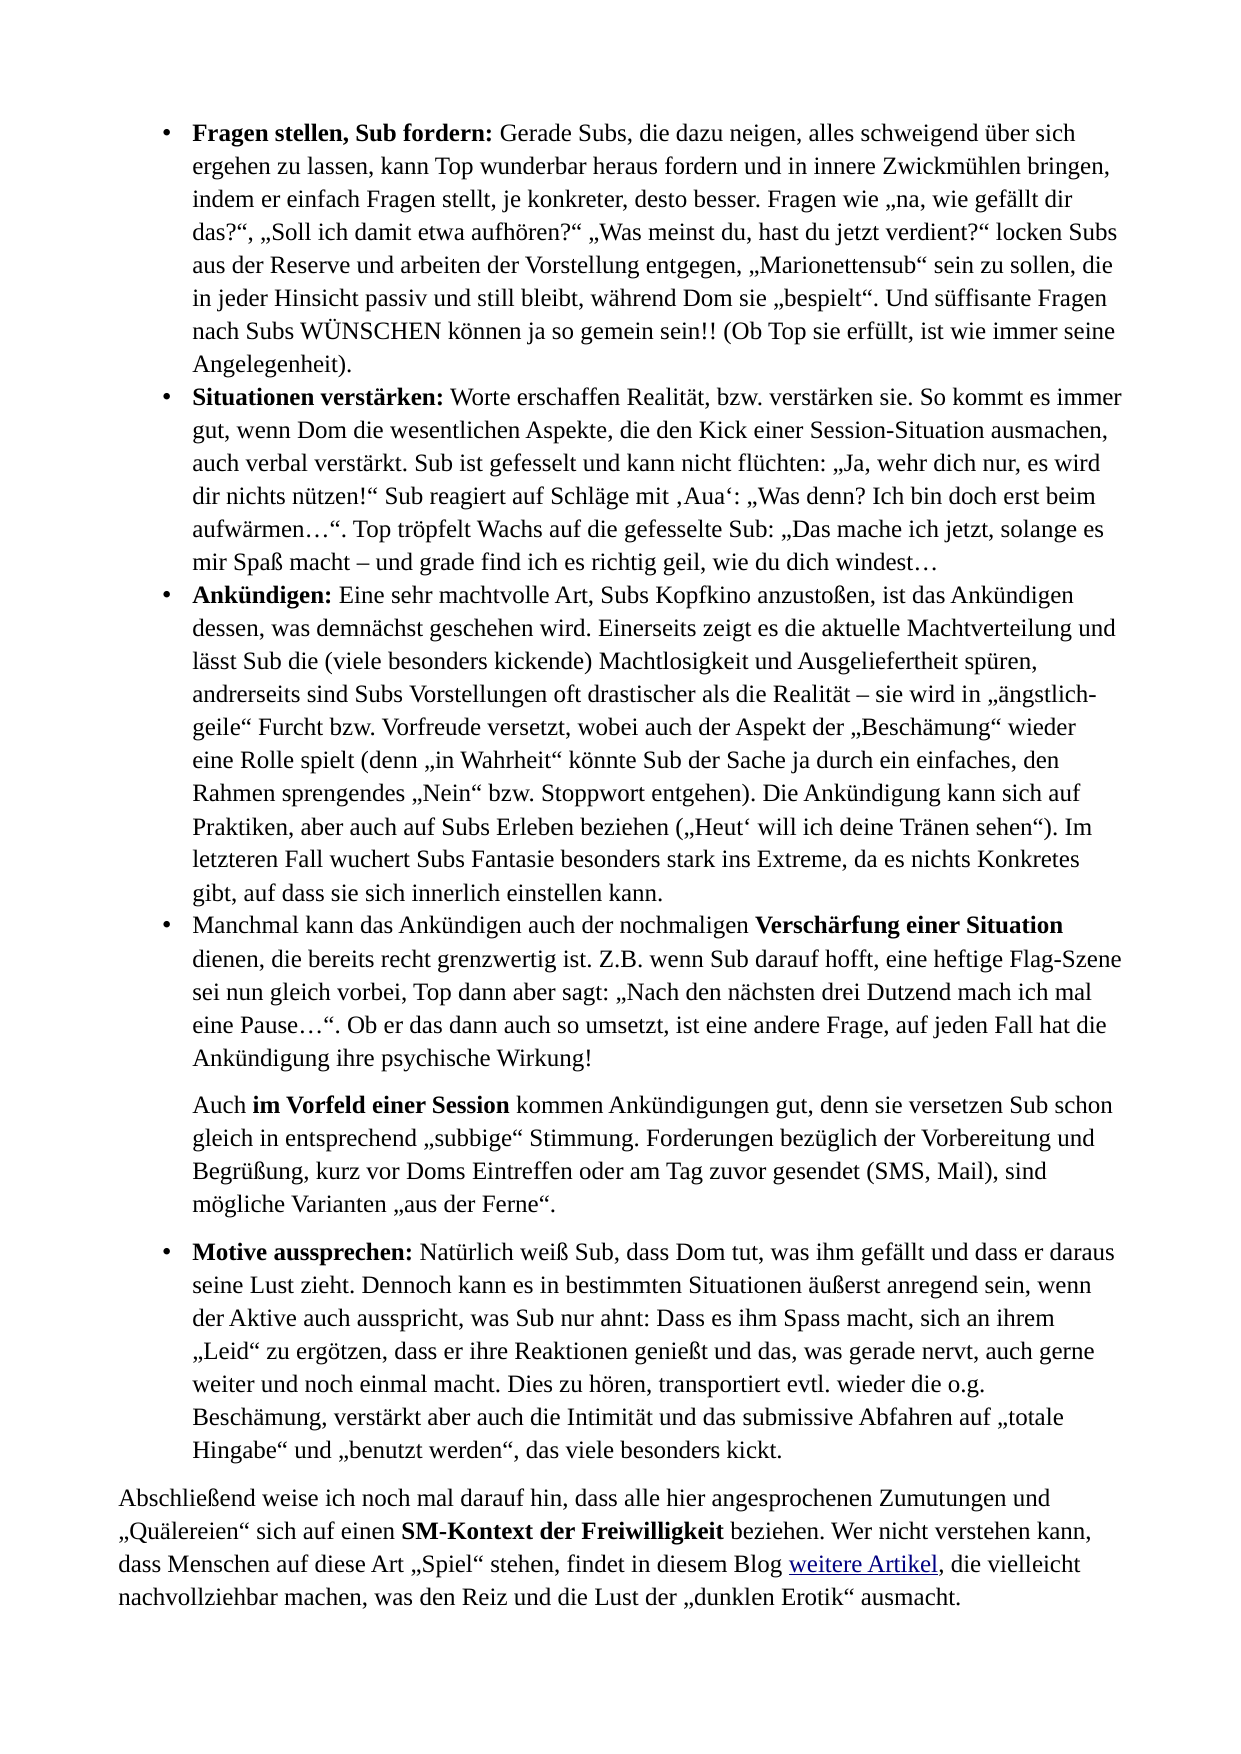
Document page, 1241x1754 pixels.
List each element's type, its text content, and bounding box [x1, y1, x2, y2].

list Motive aussprechen: Natürlich weiß Sub, dass Dom tut, was ihm gefällt und dass er daraus seine Lust zieht. Dennoch kann es in bestimmten Situationen äußerst anregend sein, wenn der Aktive auch ausspricht, was Sub nur ahnt: Dass es ihm Spass macht, sich an ihrem „Leid“ zu ergötzen, dass er ihre Reaktionen genießt und das, was gerade nervt, auch gerne weiter und noch einmal macht. Dies zu hören, transportiert evtl. wieder die o.g. Beschämung, verstärkt aber auch die Intimität und das submissive Abfahren auf „totale Hingabe“ und „benutzt werden“, das viele besonders kickt. [162, 1237, 1122, 1464]
text Abschließend weise ich noch mal darauf hin, dass alle hier angesprochenen Zumutungen und „Quälereien“ sich auf einen SM-Kontext der Freiwilligkeit beziehen. Wer nicht verstehen kann, dass Menschen auf diese Art „Spiel“ stehen, findet in diesem Blog weitere Artikel, die vielleicht nachvollziehbar machen, was den Reiz und die Lust der „dunklen Erotik“ ausmacht. [118, 1483, 1122, 1611]
list Fragen stellen, Sub fordern: Gerade Subs, die dazu neigen, alles schweigend über sich ergehen zu lassen, kann Top wunderbar heraus fordern und in innere Zwickmühlen bringen, indem er einfach Fragen stellt, je konkreter, desto besser. Fragen wie „na, wie gefällt dir das?“, „Soll ich damit etwa aufhören?“ „Was meinst du, hast du jetzt verdient?“ locken Subs aus der Reserve und arbeiten der Vorstellung entgegen, „Marionettensub“ sein zu sollen, die in jeder Hinsicht passiv und still bleibt, während Dom sie „bespielt“. Und süffisante Fragen nach Subs WÜNSCHEN können ja so gemein sein!! (Ob Top sie erfüllt, ist wie immer seine Angelegenheit). [162, 118, 1122, 378]
list Ankündigen: Eine sehr machtvolle Art, Subs Kopfkino anzustoßen, ist das Ankündigen dessen, was demnächst geschehen wird. Einerseits zeigt es die aktuelle Machtverteilung und lässt Sub die (viele besonders kickende) Machtlosigkeit und Ausgeliefertheit spüren, andrerseits sind Subs Vorstellungen oft drastischer als die Realität – sie wird in „ängstlich-geile“ Furcht bzw. Vorfreude versetzt, wobei auch der Aspekt der „Beschämung“ wieder eine Rolle spielt (denn „in Wahrheit“ könnte Sub der Sache ja durch ein einfaches, den Rahmen sprengendes „Nein“ bzw. Stoppwort entgehen). Die Ankündigung kann sich auf Praktiken, aber auch auf Subs Erleben beziehen („Heut‘ will ich deine Tränen sehen“). Im letzteren Fall wuchert Subs Fantasie besonders stark ins Extreme, da es nichts Konkretes gibt, auf dass sie sich innerlich einstellen kann. [162, 580, 1122, 906]
list Manchmal kann das Ankündigen auch der nochmaligen Verschärfung einer Situation dienen, die bereits recht grenzwertig ist. Z.B. wenn Sub darauf hofft, eine heftige Flag-Szene sei nun gleich vorbei, Top dann aber sagt: „Nach den nächsten drei Dutzend mach ich mal eine Pause…“. Ob er das dann auch so umsetzt, ist eine andere Frage, auf jeden Fall hat die Ankündigung ihre psychische Wirkung! [162, 911, 1122, 1071]
list Situationen verstärken: Worte erschaffen Realität, bzw. verstärken sie. So kommt es immer gut, wenn Dom die wesentlichen Aspekte, die den Kick einer Session-Situation ausmachen, auch verbal verstärkt. Sub ist gefesselt und kann nicht flüchten: „Ja, wehr dich nur, es wird dir nichts nützen!“ Sub reagiert auf Schläge mit ‚Aua‘: „Was denn? Ich bin doch erst beim aufwärmen…“. Top tröpfelt Wachs auf die gefesselte Sub: „Das mache ich jetzt, solange es mir Spaß macht – und grade find ich es richtig geil, wie du dich windest… [162, 382, 1122, 576]
list Auch im Vorfeld einer Session kommen Ankündigungen gut, denn sie versetzen Sub schon gleich in entsprechend „subbige“ Stimmung. Forderungen bezüglich der Vorbereitung und Begrüßung, kurz vor Doms Eintreffen oder am Tag zuvor gesendet (SMS, Mail), sind mögliche Varianten „aus der Ferne“. [162, 1090, 1122, 1218]
